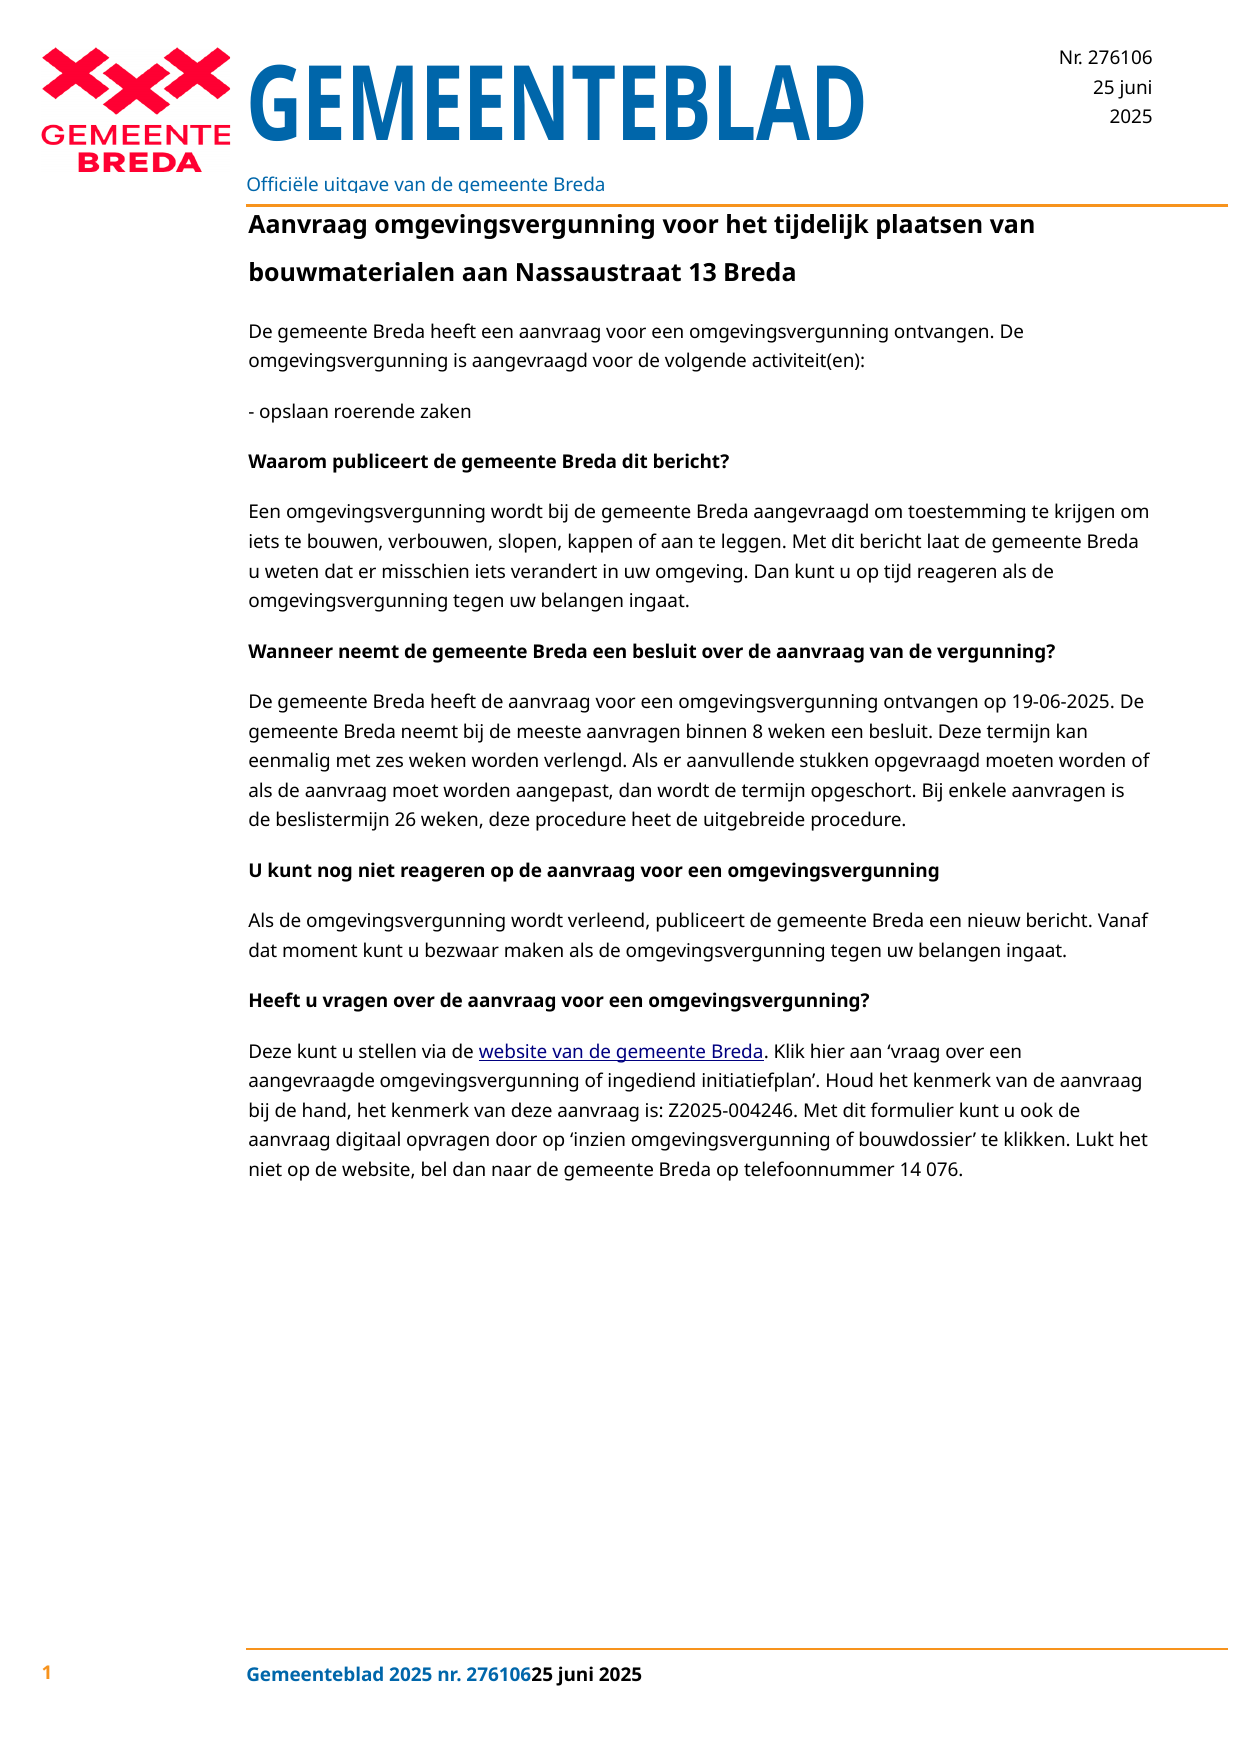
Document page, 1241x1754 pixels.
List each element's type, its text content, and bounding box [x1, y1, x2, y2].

text U kunt nog niet reageren op de aanvraag voor een omgevingsvergunning [248, 857, 1152, 883]
text Waarom publiceert de gemeente Breda dit bericht? [248, 448, 1152, 474]
text Aanvraag omgevingsvergunning voor het tijdelijk plaatsen van bouwmaterialen aan Nassaustraat 13 Breda [248, 207, 1152, 288]
text - opslaan roerende zaken [248, 398, 1152, 424]
text Wanneer neemt de gemeente Breda een besluit over de aanvraag van de vergunning? [248, 638, 1152, 664]
text Een omgevingsvergunning wordt bij de gemeente Breda aangevraagd om toestemming te krijgen om iets te bouwen, verbouwen, slopen, kappen of aan te leggen. Met dit bericht laat de gemeente Breda u weten dat er misschien iets verandert in uw omgeving. Dan kunt u op tijd reageren als de omgevingsvergunning tegen uw belangen ingaat. [248, 499, 1152, 613]
text De gemeente Breda heeft een aanvraag voor een omgevingsvergunning ontvangen. De omgevingsvergunning is aangevraagd voor de volgende activiteit(en): [248, 318, 1152, 373]
text Deze kunt u stellen via de website van de gemeente Breda. Klik hier aan ‘vraag over een aangevraagde omgevingsvergunning of ingediend initiatiefplan’. Houd het kenmerk van de aanvraag bij de hand, het kenmerk van deze aanvraag is: Z2025-004246. Met dit formulier kunt u ook de aanvraag digitaal opvragen door op ‘inzien omgevingsvergunning of bouwdossier’ te klikken. Lukt het niet op de website, bel dan naar de gemeente Breda op telefoonnummer 14 076. [248, 1038, 1152, 1182]
text Heeft u vragen over de aanvraag voor een omgevingsvergunning? [248, 987, 1152, 1013]
text De gemeente Breda heeft de aanvraag voor een omgevingsvergunning ontvangen op 19-06-2025. De gemeente Breda neemt bij de meeste aanvragen binnen 8 weken een besluit. Deze termijn kan eenmalig met zes weken worden verlengd. Als er aanvullende stukken opgevraagd moeten worden of als de aanvraag moet worden aangepast, dan wordt de termijn opgeschort. Bij enkele aanvragen is de beslistermijn 26 weken, deze procedure heet de uitgebreide procedure. [248, 688, 1152, 832]
picture [41, 47, 231, 172]
text Als de omgevingsvergunning wordt verleend, publiceert de gemeente Breda een nieuw bericht. Vanaf dat moment kunt u bezwaar maken als de omgevingsvergunning tegen uw belangen ingaat. [248, 907, 1152, 963]
